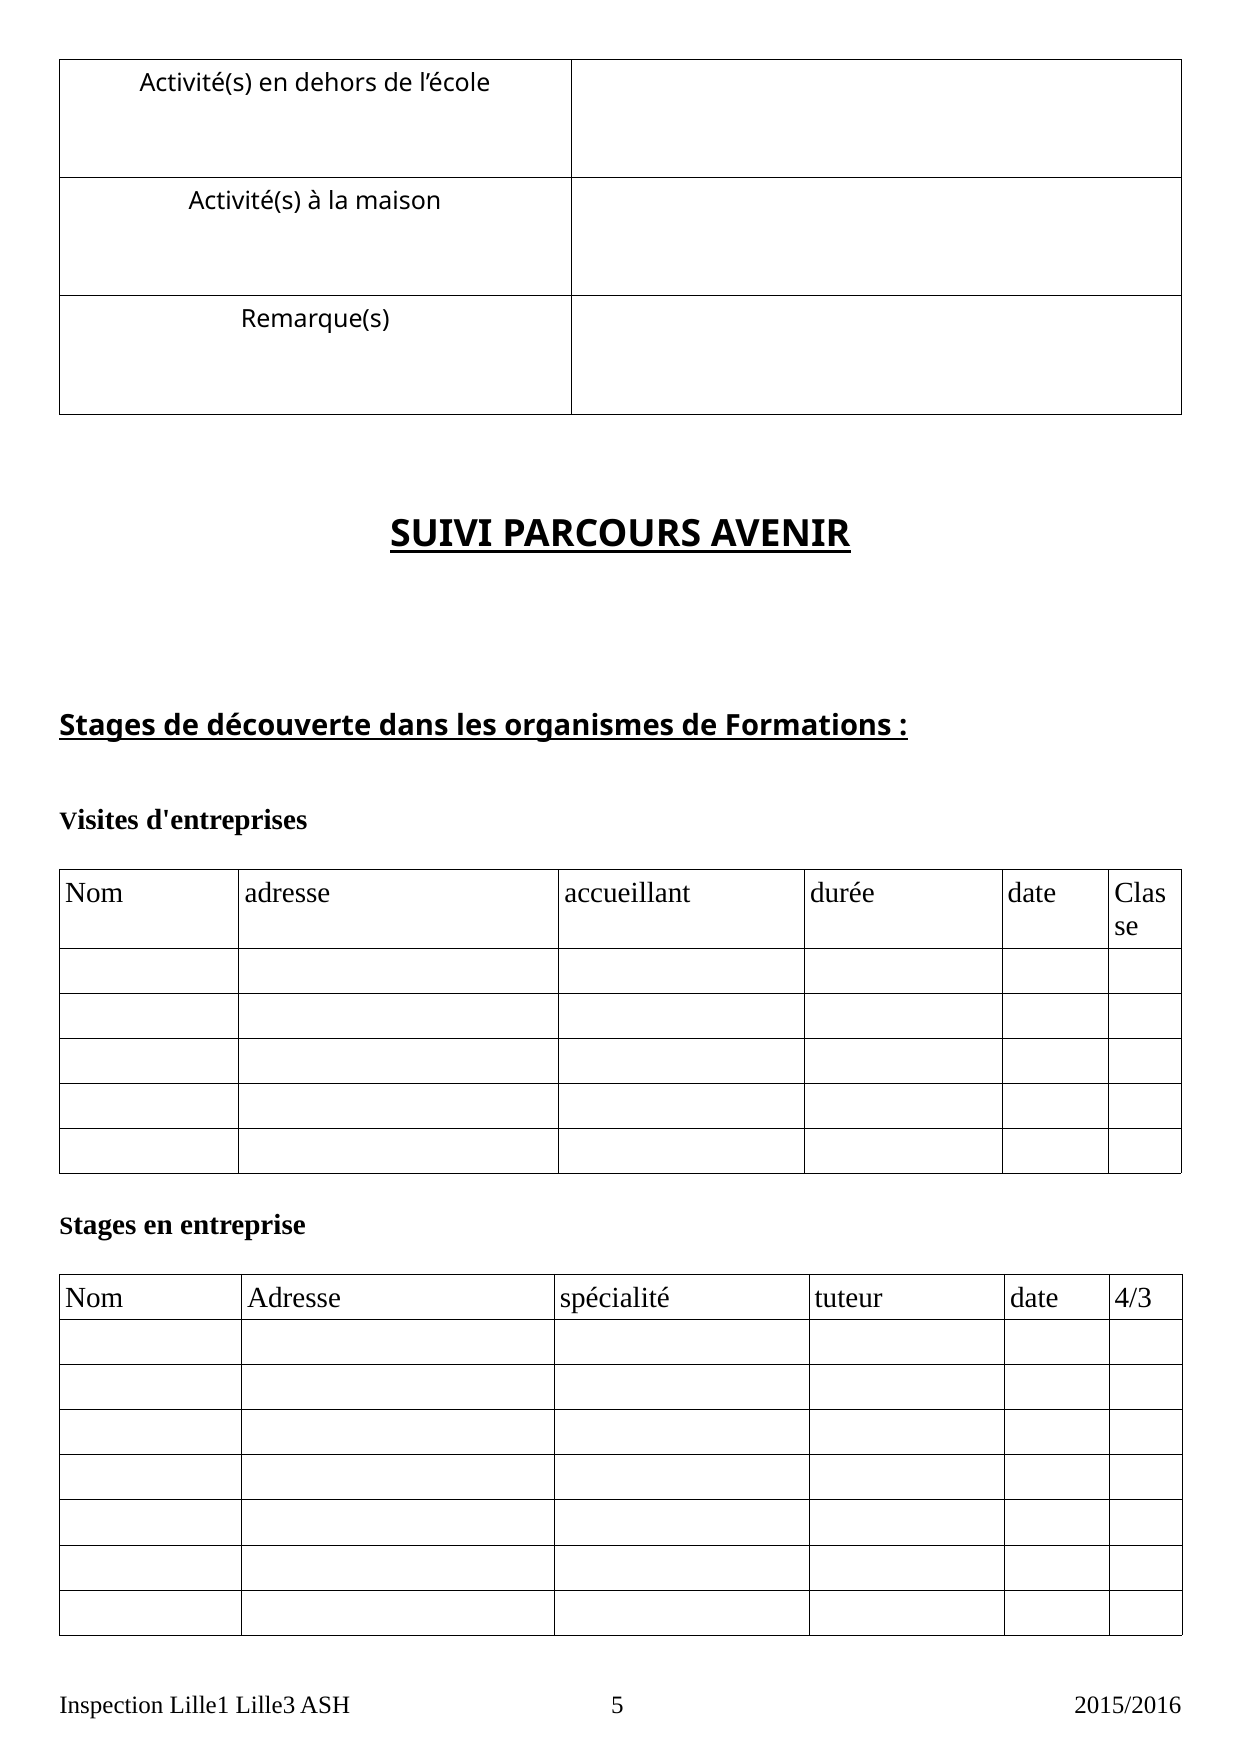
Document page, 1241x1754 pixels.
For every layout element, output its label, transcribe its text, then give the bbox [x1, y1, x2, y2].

table_cell [559, 1084, 804, 1128]
table_header Nom [60, 870, 238, 948]
table_cell [810, 1455, 1004, 1499]
table_cell [810, 1500, 1004, 1544]
table_cell [810, 1320, 1004, 1364]
table_cell [1003, 1129, 1108, 1173]
table_cell [555, 1410, 809, 1454]
table_cell [242, 1320, 554, 1364]
table_cell [1109, 1039, 1181, 1083]
table_cell [810, 1546, 1004, 1589]
text Stages en entreprise [59, 1207, 1181, 1240]
table_cell [239, 994, 558, 1038]
table_cell [559, 994, 804, 1038]
table_header date [1005, 1275, 1109, 1319]
table_header Nom [60, 1275, 241, 1319]
table_cell [60, 1410, 241, 1454]
table_cell [242, 1591, 554, 1635]
table_cell [805, 1129, 1002, 1173]
table_cell [810, 1365, 1004, 1409]
table_cell [239, 949, 558, 993]
table_cell [239, 1129, 558, 1173]
table_cell [555, 1320, 809, 1364]
table_cell [1109, 994, 1181, 1038]
table_cell [559, 949, 804, 993]
table_cell [60, 1039, 238, 1083]
table_cell [555, 1365, 809, 1409]
table_cell [1003, 949, 1108, 993]
table_cell [60, 1591, 241, 1635]
table_cell [555, 1546, 809, 1589]
table_header accueillant [559, 870, 804, 948]
table_cell [1005, 1410, 1109, 1454]
table_cell [1110, 1591, 1182, 1635]
table_cell [60, 1320, 241, 1364]
table_cell [242, 1500, 554, 1544]
table_cell [555, 1591, 809, 1635]
table_cell [805, 1039, 1002, 1083]
table_cell [239, 1039, 558, 1083]
table_cell [1005, 1455, 1109, 1499]
table_cell [242, 1365, 554, 1409]
table_cell [1003, 1084, 1108, 1128]
table_cell [1109, 1084, 1181, 1128]
table_header Classe [1109, 870, 1181, 948]
table_cell [60, 1455, 241, 1499]
text Visites d'entreprises [59, 802, 1181, 835]
table_cell [1003, 994, 1108, 1038]
table_cell [559, 1039, 804, 1083]
table_cell Activité(s) à la maison [60, 178, 571, 295]
table_cell [555, 1455, 809, 1499]
table_cell [1005, 1546, 1109, 1589]
table_cell [1110, 1546, 1182, 1589]
table_cell [1005, 1591, 1109, 1635]
table_cell [1110, 1455, 1182, 1499]
table_cell [60, 949, 238, 993]
table_header adresse [239, 870, 558, 948]
table_cell [1110, 1410, 1182, 1454]
table_cell [1109, 1129, 1181, 1173]
table_cell [60, 1084, 238, 1128]
table_cell [242, 1410, 554, 1454]
table_cell [1005, 1500, 1109, 1544]
table_cell [810, 1591, 1004, 1635]
table_cell [1005, 1365, 1109, 1409]
table_header date [1003, 870, 1108, 948]
table_header spécialité [555, 1275, 809, 1319]
table_header durée [805, 870, 1002, 948]
table_header Adresse [242, 1275, 554, 1319]
table_cell [242, 1546, 554, 1589]
table_cell [1003, 1039, 1108, 1083]
table_cell [572, 60, 1181, 177]
table_cell [559, 1129, 804, 1173]
table_cell [60, 1546, 241, 1589]
table_header 4/3 [1110, 1275, 1182, 1319]
table_cell [60, 1365, 241, 1409]
table_cell [1109, 949, 1181, 993]
table_cell [239, 1084, 558, 1128]
table_cell [60, 1129, 238, 1173]
table_cell [805, 949, 1002, 993]
table_cell [1110, 1320, 1182, 1364]
table_cell Activité(s) en dehors de l’école [60, 60, 571, 177]
table_cell [1110, 1365, 1182, 1409]
table_cell Remarque(s) [60, 296, 571, 413]
table_cell [60, 1500, 241, 1544]
table_cell [572, 296, 1181, 413]
table_header tuteur [810, 1275, 1004, 1319]
text SUIVI PARCOURS AVENIR [59, 507, 1181, 558]
table_cell [242, 1455, 554, 1499]
table_cell [805, 1084, 1002, 1128]
table_cell [1110, 1500, 1182, 1544]
table_cell [805, 994, 1002, 1038]
table_cell [1005, 1320, 1109, 1364]
text Stages de découverte dans les organismes de Formations : [59, 704, 1181, 744]
table_cell [555, 1500, 809, 1544]
table_cell [810, 1410, 1004, 1454]
table_cell [60, 994, 238, 1038]
table_cell [572, 178, 1181, 295]
